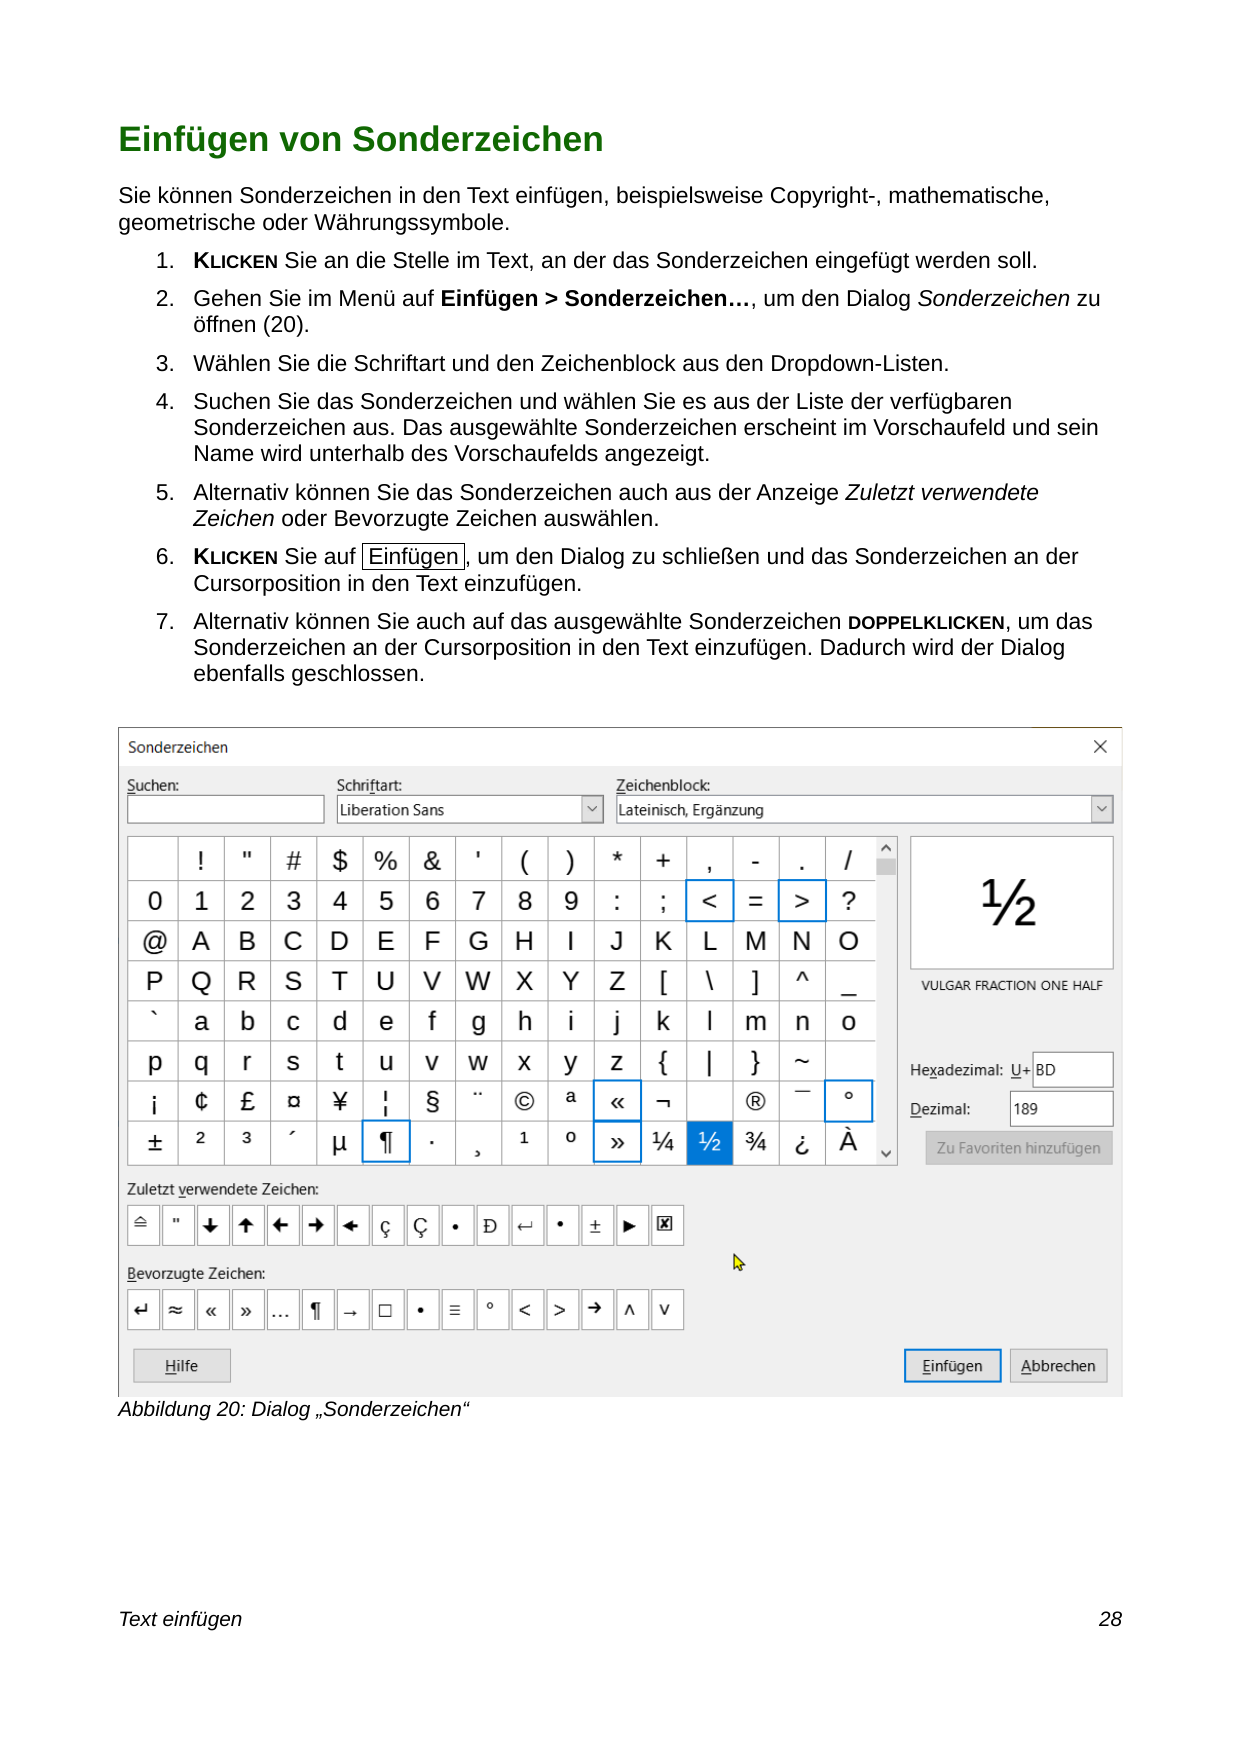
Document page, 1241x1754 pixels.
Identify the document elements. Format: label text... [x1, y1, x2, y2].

list Wählen Sie die Schriftart und den Zeichenblock aus den Dropdown-Listen. [156, 349, 1122, 376]
picture [118, 727, 1123, 1397]
list Alternativ können Sie auch auf das ausgewählte Sonderzeichen doppelklicken, um das Sonderzeichen an der Cursorposition in den Text einzufügen. Dadurch wird der Dialog ebenfalls geschlossen. [156, 608, 1122, 687]
list Gehen Sie im Menü auf Einfügen > Sonderzeichen…, um den Dialog Sonderzeichen zu öffnen (Abbildung 20). [156, 285, 1122, 338]
text Abbildung 20: Dialog „Sonderzeichen“ [118, 1397, 1122, 1421]
text Sie können Sonderzeichen in den Text einfügen, beispielsweise Copyright-, mathematische, geometrische oder Währungssymbole. [118, 182, 1122, 235]
list Klicken Sie an die Stelle im Text, an der das Sonderzeichen eingefügt werden soll. [156, 247, 1122, 273]
list Alternativ können Sie das Sonderzeichen auch aus der Anzeige Zuletzt verwendete Zeichen oder Bevorzugte Zeichen auswählen. [156, 478, 1122, 531]
subtitle Einfügen von Sonderzeichen [118, 118, 1122, 159]
list Suchen Sie das Sonderzeichen und wählen Sie es aus der Liste der verfügbaren Sonderzeichen aus. Das ausgewählte Sonderzeichen erscheint im Vorschaufeld und sein Name wird unterhalb des Vorschaufelds angezeigt. [156, 388, 1122, 467]
list Klicken Sie auf Einfügen, um den Dialog zu schließen und das Sonderzeichen an der Cursorposition in den Text einzufügen. [156, 543, 1122, 596]
